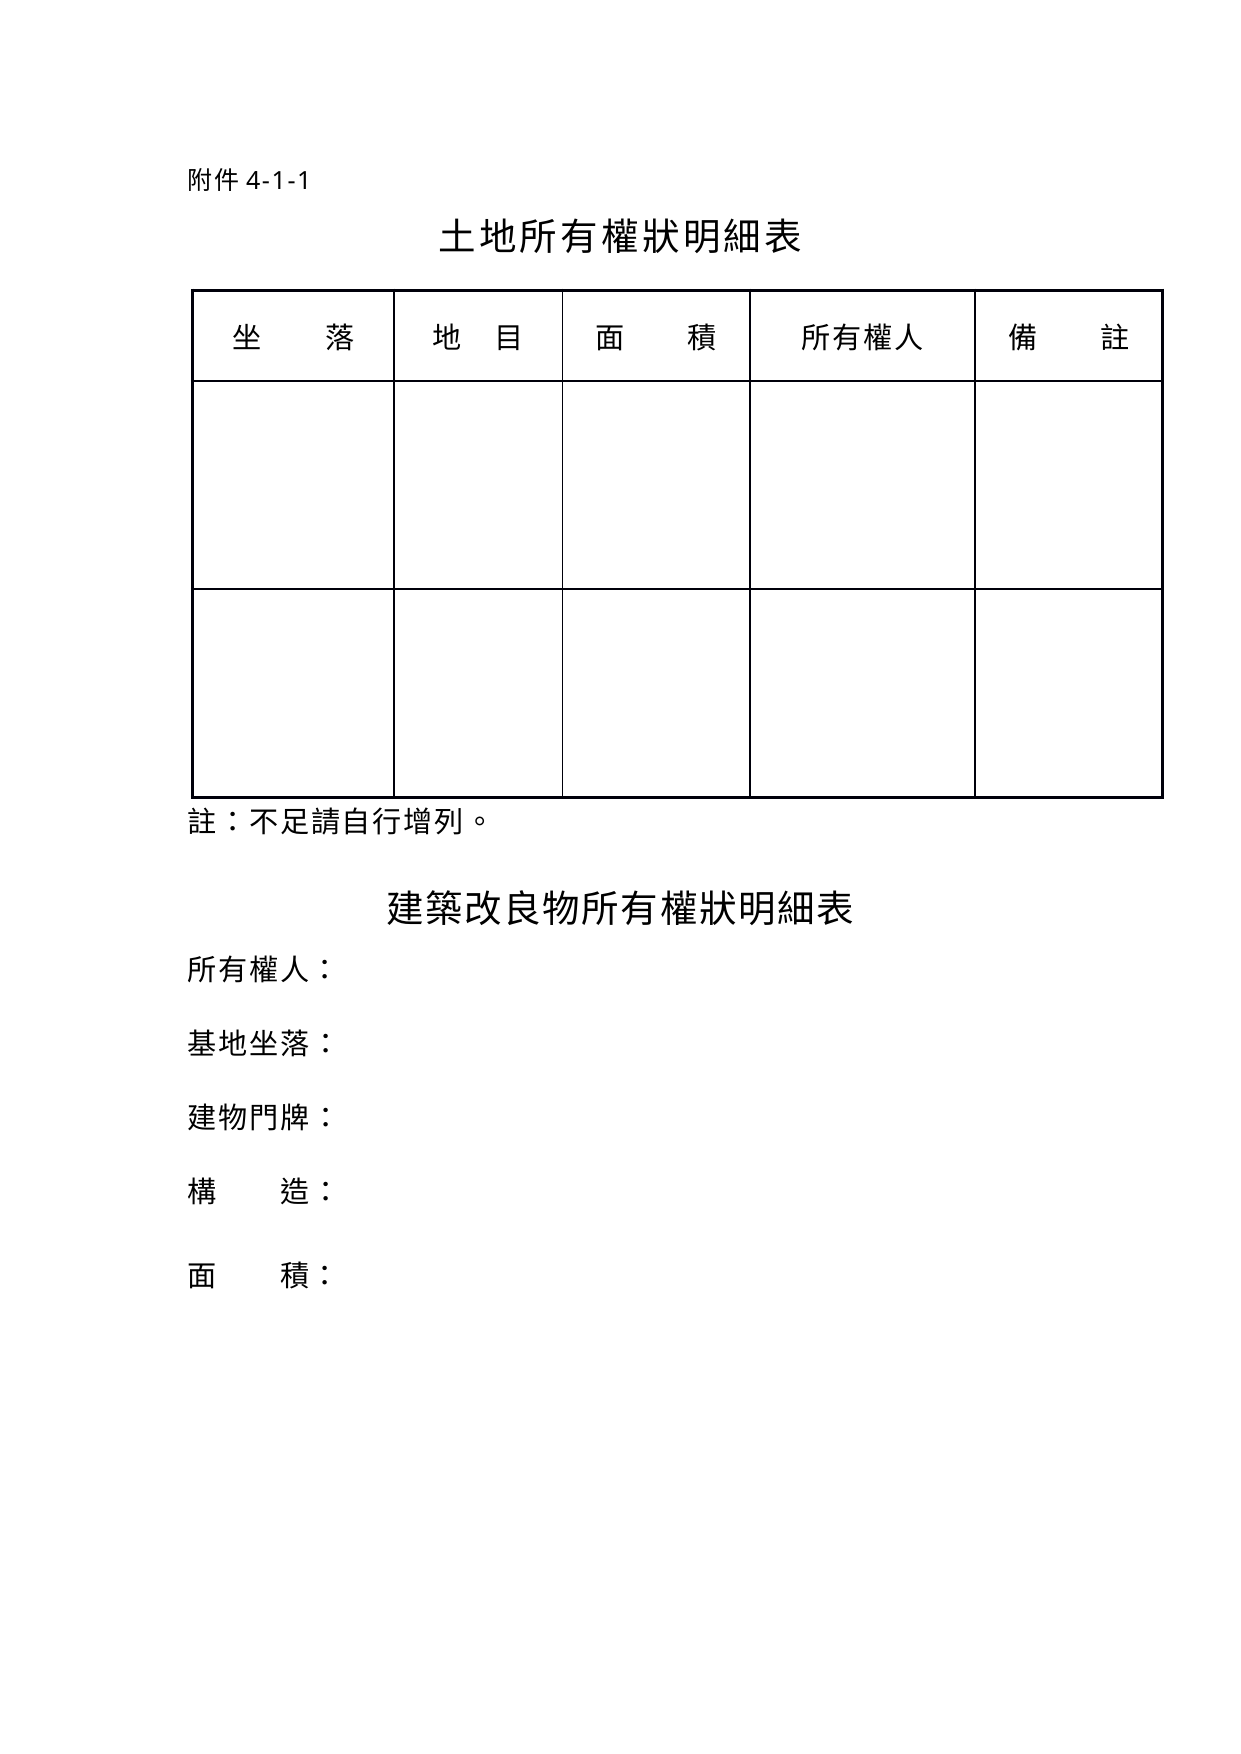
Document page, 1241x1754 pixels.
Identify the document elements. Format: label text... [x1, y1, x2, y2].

table_cell [194, 382, 393, 588]
table_cell [751, 382, 974, 588]
table_cell [563, 382, 749, 588]
table_header 坐 落 [194, 292, 393, 380]
table_cell [563, 590, 749, 796]
text 所有權人： [187, 946, 1053, 989]
text 註：不足請自行增列。 [187, 799, 1053, 841]
table_cell [395, 382, 562, 588]
text 土地所有權狀明細表 [187, 207, 1053, 261]
text 建物門牌： [187, 1094, 1053, 1137]
table_header 面 積 [563, 292, 749, 380]
table_cell [194, 590, 393, 796]
table_cell [976, 590, 1161, 796]
text 基地坐落： [187, 1020, 1053, 1063]
text 面 積： [187, 1253, 1053, 1295]
text 構 造： [187, 1168, 1053, 1211]
table_cell [395, 590, 562, 796]
text 附件4-1-1 [187, 160, 1053, 197]
table_header 備 註 [976, 292, 1161, 380]
table_cell [751, 590, 974, 796]
table_header 所有權人 [751, 292, 974, 380]
table_header 地 目 [395, 292, 562, 380]
table_cell [976, 382, 1161, 588]
text 建築改良物所有權狀明細表 [187, 879, 1053, 933]
